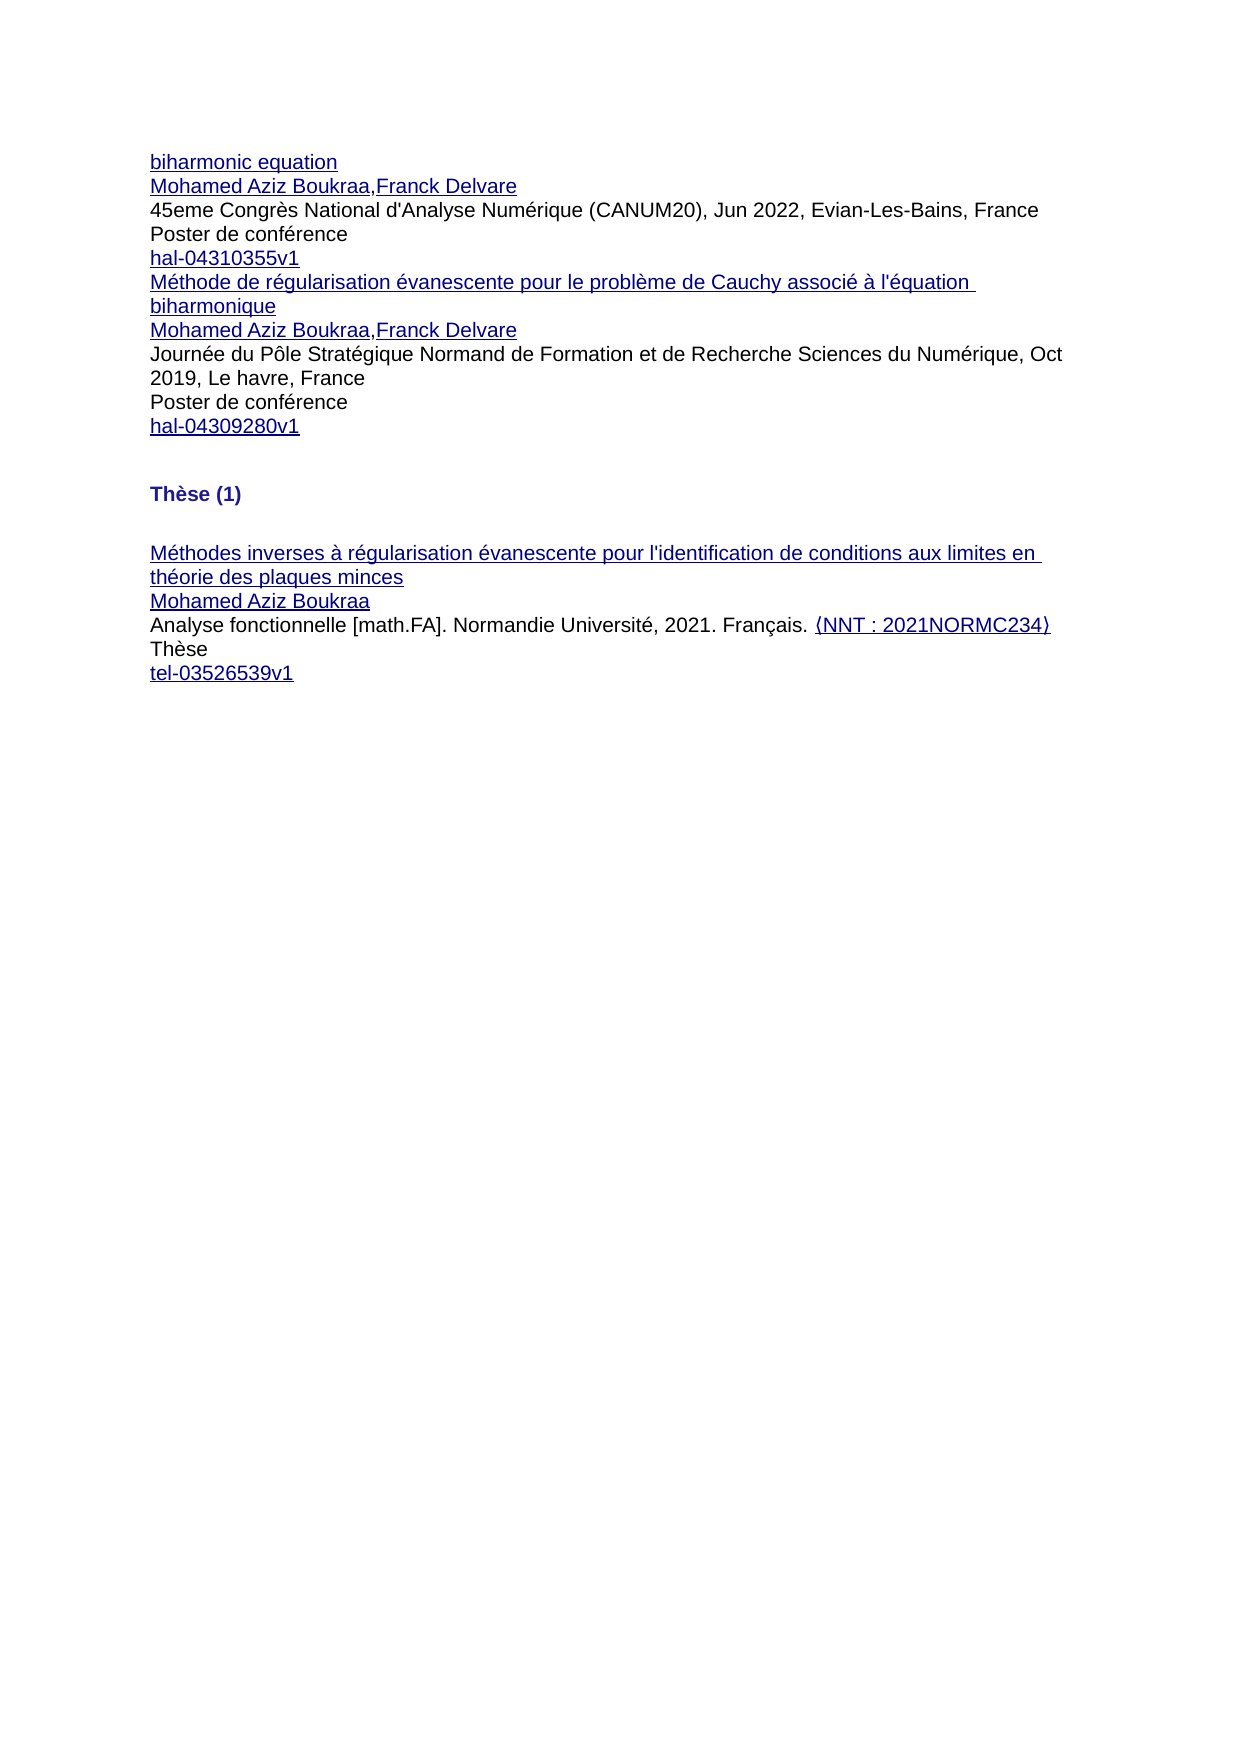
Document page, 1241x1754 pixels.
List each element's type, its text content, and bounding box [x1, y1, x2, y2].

table_header Méthodes inverses à régularisation évanescente pour l'identification de conditions aux limites en théorie des plaques minces Mohamed Aziz Boukraa Analyse fonctionnelle [math.FA]. Normandie Université, 2021. Français. ⟨NNT : 2021NORMC234⟩ Thèse tel-03526539v1 [150, 541, 1090, 684]
table_header biharmonic equation Mohamed Aziz Boukraa,Franck Delvare 45eme Congrès National d'Analyse Numérique (CANUM20), Jun 2022, Evian-Les-Bains, France Poster de conférence hal-04310355v1 [150, 150, 1090, 270]
table_cell Méthode de régularisation évanescente pour le problème de Cauchy associé à l'équation biharmonique Mohamed Aziz Boukraa,Franck Delvare Journée du Pôle Stratégique Normand de Formation et de Recherche Sciences du Numérique, Oct 2019, Le havre, France Poster de conférence hal-04309280v1 [150, 270, 1090, 437]
subtitle Thèse (1) [150, 482, 1090, 506]
